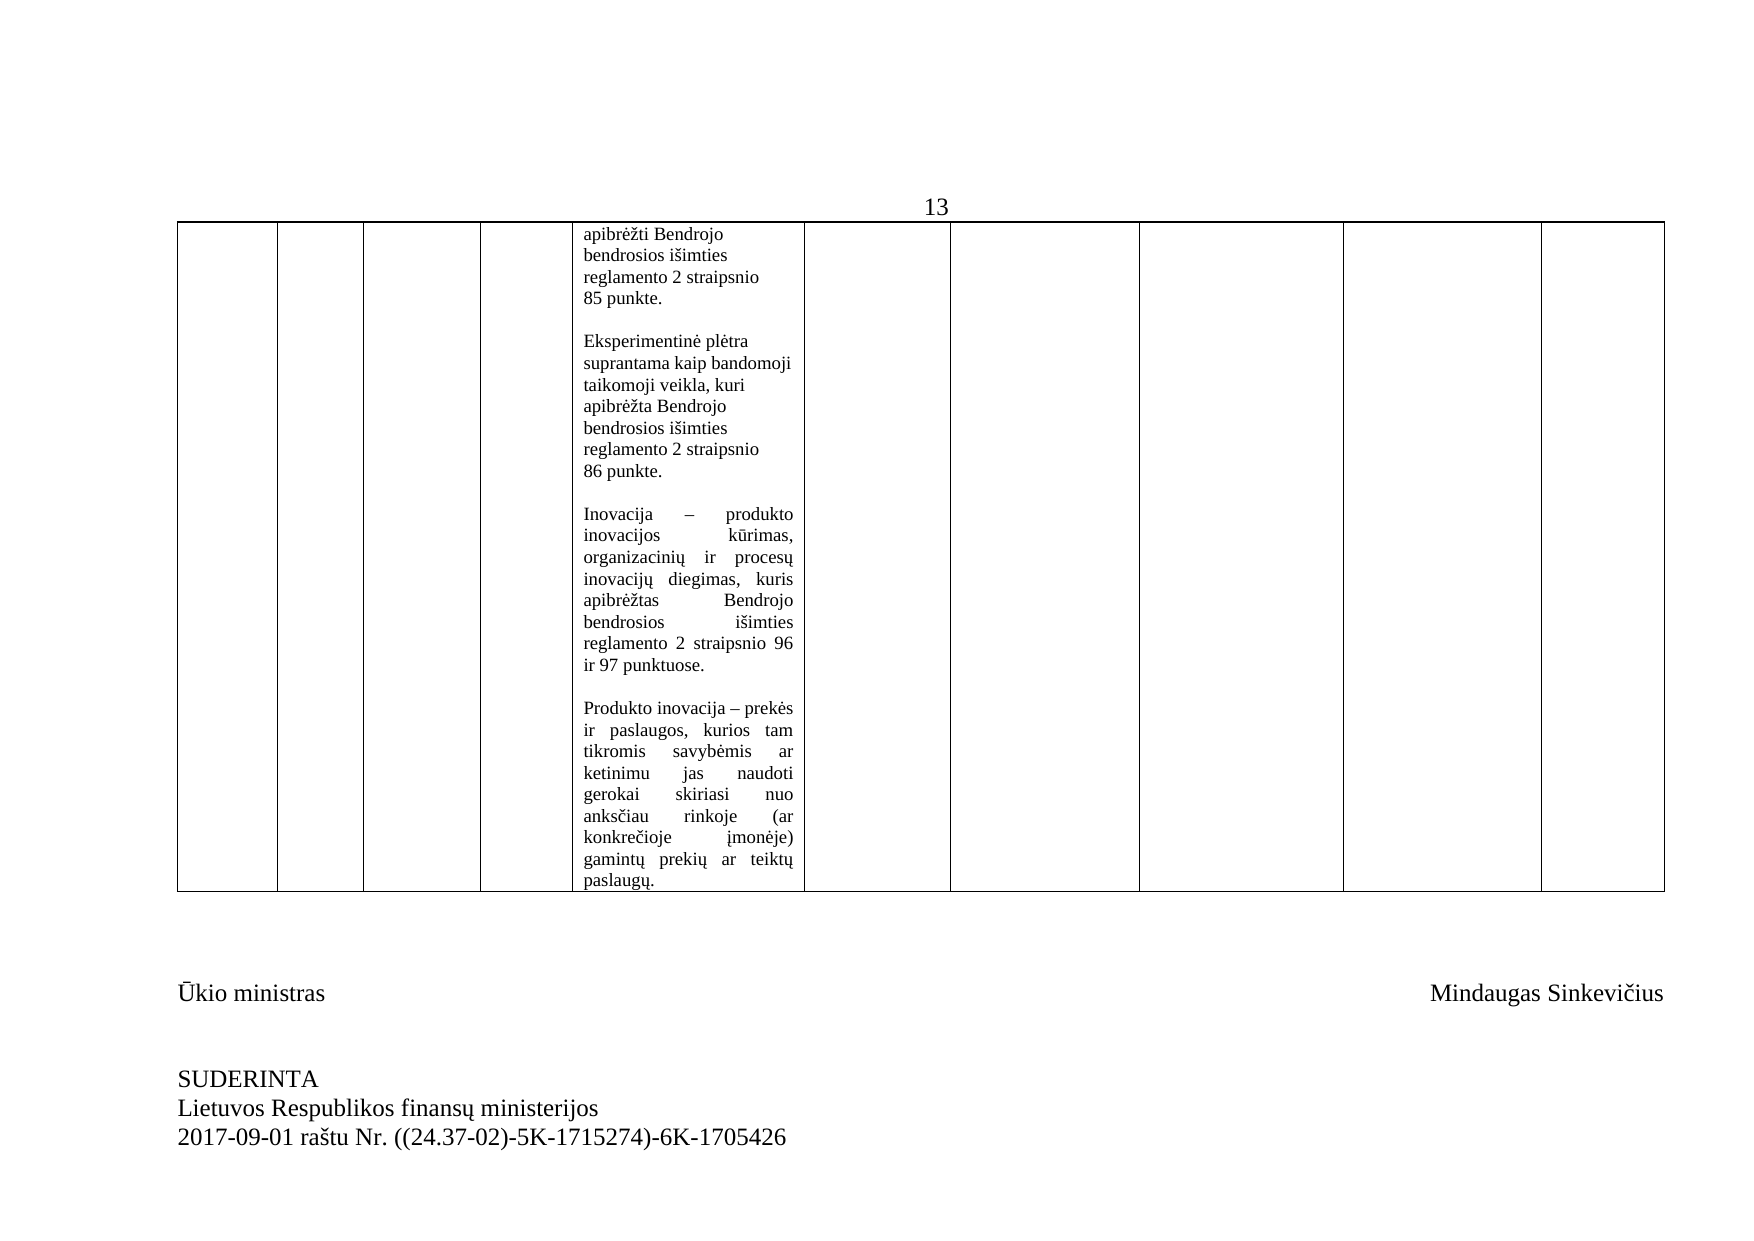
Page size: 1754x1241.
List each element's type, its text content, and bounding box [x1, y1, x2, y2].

text Ūkio ministras Mindaugas Sinkevičius [177, 978, 1724, 1007]
table_header [805, 223, 950, 891]
table_header [178, 223, 277, 891]
table_header [278, 223, 363, 891]
table_header [1140, 223, 1343, 891]
table_header [1344, 223, 1541, 891]
table_header [481, 223, 572, 891]
text 2017-09-01 raštu Nr. ((24.37-02)-5K-1715274)-6K-1705426 [177, 1122, 1695, 1151]
table_header apibrėžti Bendrojo bendrosios išimties reglamento 2 straipsnio 85 punkte. Eksperimentinė plėtra suprantama kaip bandomoji taikomoji veikla, kuri apibrėžta Bendrojo bendrosios išimties reglamento 2 straipsnio 86 punkte. Inovacija – produkto inovacijos kūrimas, organizacinių ir procesų inovacijų diegimas, kuris apibrėžtas Bendrojo bendrosios išimties reglamento 2 straipsnio 96 ir 97 punktuose. Produkto inovacija – prekės ir paslaugos, kurios tam tikromis savybėmis ar ketinimu jas naudoti gerokai skiriasi nuo anksčiau rinkoje (ar konkrečioje įmonėje) gamintų prekių ar teiktų paslaugų. [573, 223, 804, 891]
text Lietuvos Respublikos finansų ministerijos [177, 1093, 1695, 1122]
table_header [1542, 223, 1664, 891]
table_header [951, 223, 1139, 891]
text SUDERINTA [177, 1064, 1695, 1093]
table_header [364, 223, 480, 891]
